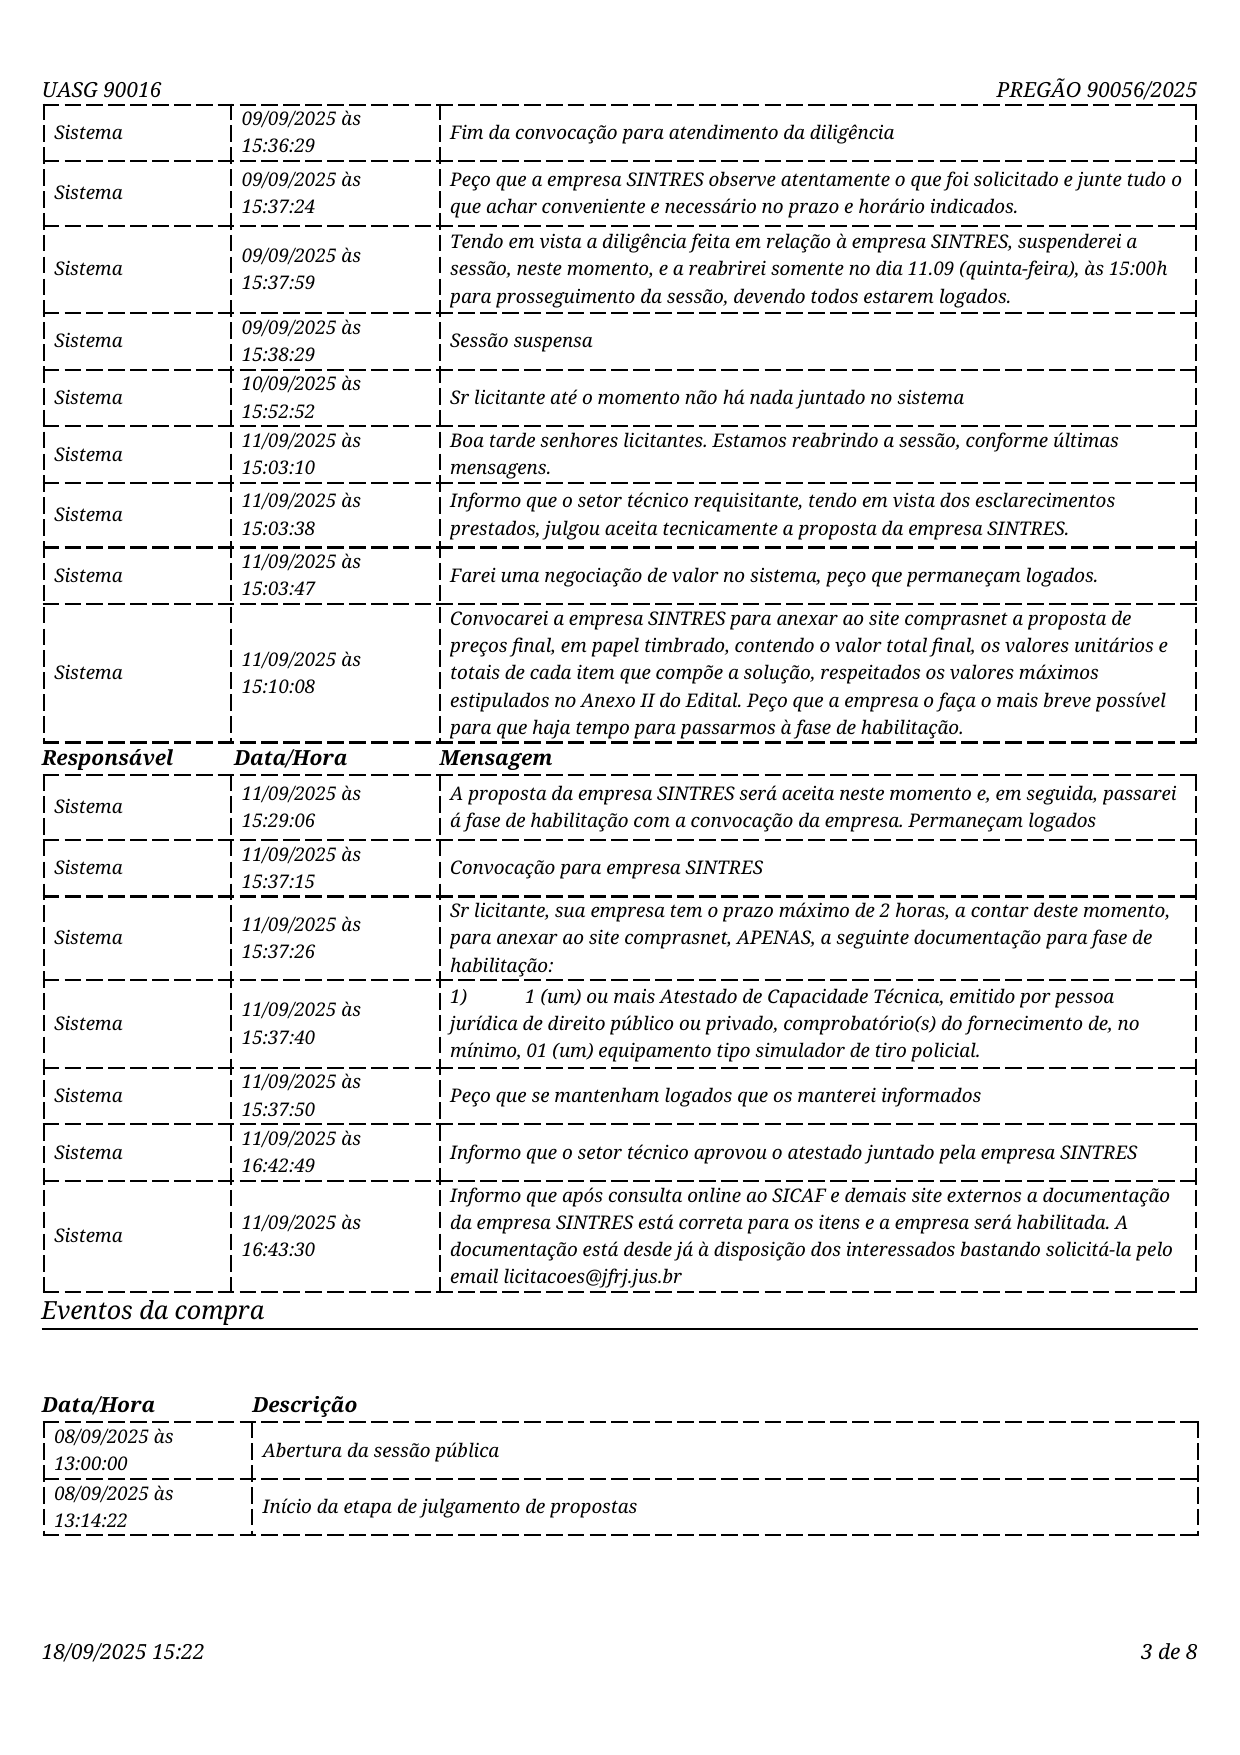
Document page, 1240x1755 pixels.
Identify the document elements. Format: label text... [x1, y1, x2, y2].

table_cell 11/09/2025 às 15:37:15 [231, 839, 439, 895]
table_cell 11/09/2025 às 15:03:38 [231, 482, 439, 546]
table_cell 1) 1 (um) ou mais Atestado de Capacidade Técnica, emitido por pessoa jurídica de direito público ou privado, comprobatório(s) do fornecimento de, no mínimo, 01 (um) equipamento tipo simulador de tiro policial. [440, 979, 1196, 1067]
table_cell Sistema [44, 1123, 231, 1180]
table_cell Boa tarde senhores licitantes. Estamos reabrindo a sessão, conforme últimas mensagens. [440, 425, 1196, 482]
table_cell 11/09/2025 às 15:03:10 [231, 425, 439, 482]
table_cell Sistema [44, 1067, 231, 1123]
table_cell 11/09/2025 às 15:37:26 [231, 895, 439, 979]
subtitle Eventos da compra [41, 1293, 1200, 1327]
table_cell Início da etapa de julgamento de propostas [252, 1478, 1198, 1534]
text Data/Hora Descrição [42, 1391, 1200, 1419]
table_cell 11/09/2025 às 15:10:08 [231, 603, 439, 741]
table_cell Sistema [44, 225, 231, 312]
table_cell Informo que o setor técnico aprovou o atestado juntado pela empresa SINTRES [440, 1123, 1196, 1180]
table_cell Sistema [44, 895, 231, 979]
table_cell Convocação para empresa SINTRES [440, 839, 1196, 895]
table_cell Peço que a empresa SINTRES observe atentamente o que foi solicitado e junte tudo o que achar conveniente e necessário no prazo e horário indicados. [440, 160, 1196, 224]
table_cell 11/09/2025 às 16:42:49 [231, 1123, 439, 1180]
table_cell Informo que o setor técnico requisitante, tendo em vista dos esclarecimentos prestados, julgou aceita tecnicamente a proposta da empresa SINTRES. [440, 482, 1196, 546]
table_cell 11/09/2025 às 15:37:40 [231, 979, 439, 1067]
table_cell Fim da convocação para atendimento da diligência [440, 104, 1196, 160]
table_cell Farei uma negociação de valor no sistema, peço que permaneçam logados. [440, 546, 1196, 603]
table_cell Sistema [44, 425, 231, 482]
table_cell 09/09/2025 às 15:37:24 [231, 160, 439, 224]
table_header A proposta da empresa SINTRES será aceita neste momento e, em seguida, passarei á fase de habilitação com a convocação da empresa. Permaneçam logados [440, 774, 1196, 839]
table_cell Sistema [44, 839, 231, 895]
table_cell Sr licitante, sua empresa tem o prazo máximo de 2 horas, a contar deste momento, para anexar ao site comprasnet, APENAS, a seguinte documentação para fase de habilitação: [440, 895, 1196, 979]
table_cell Sistema [44, 312, 231, 369]
table_header 11/09/2025 às 15:29:06 [231, 774, 439, 839]
table_cell Informo que após consulta online ao SICAF e demais site externos a documentação da empresa SINTRES está correta para os itens e a empresa será habilitada. A documentação está desde já à disposição dos interessados bastando solicitá-la pelo email licitacoes@jfrj.jus.br [440, 1180, 1196, 1291]
table_cell Sistema [44, 482, 231, 546]
table_header Abertura da sessão pública [252, 1421, 1198, 1478]
table_cell Sr licitante até o momento não há nada juntado no sistema [440, 369, 1196, 425]
table_header Sistema [44, 774, 231, 839]
table_cell Convocarei a empresa SINTRES para anexar ao site comprasnet a proposta de preços final, em papel timbrado, contendo o valor total final, os valores unitários e totais de cada item que compõe a solução, respeitados os valores máximos estipulados no Anexo II do Edital. Peço que a empresa o faça o mais breve possível para que haja tempo para passarmos à fase de habilitação. [440, 603, 1196, 741]
table_cell Sistema [44, 546, 231, 603]
table_cell 11/09/2025 às 16:43:30 [231, 1180, 439, 1291]
table_cell Sistema [44, 603, 231, 741]
table_cell 09/09/2025 às 15:37:59 [231, 225, 439, 312]
table_cell 10/09/2025 às 15:52:52 [231, 369, 439, 425]
text Responsável Data/Hora Mensagem [42, 743, 1200, 772]
table_cell Peço que se mantenham logados que os manterei informados [440, 1067, 1196, 1123]
table_cell 11/09/2025 às 15:03:47 [231, 546, 439, 603]
table_cell Sessão suspensa [440, 312, 1196, 369]
table_cell 11/09/2025 às 15:37:50 [231, 1067, 439, 1123]
table_cell Sistema [44, 979, 231, 1067]
table_cell Sistema [44, 160, 231, 224]
table_cell Tendo em vista a diligência feita em relação à empresa SINTRES, suspenderei a sessão, neste momento, e a reabrirei somente no dia 11.09 (quinta-feira), às 15:00h para prosseguimento da sessão, devendo todos estarem logados. [440, 225, 1196, 312]
table_cell Sistema [44, 104, 231, 160]
table_cell 08/09/2025 às 13:14:22 [44, 1478, 252, 1534]
table_cell Sistema [44, 369, 231, 425]
table_header 08/09/2025 às 13:00:00 [44, 1421, 252, 1478]
table_cell 09/09/2025 às 15:38:29 [231, 312, 439, 369]
table_cell 09/09/2025 às 15:36:29 [231, 104, 439, 160]
table_cell Sistema [44, 1180, 231, 1291]
